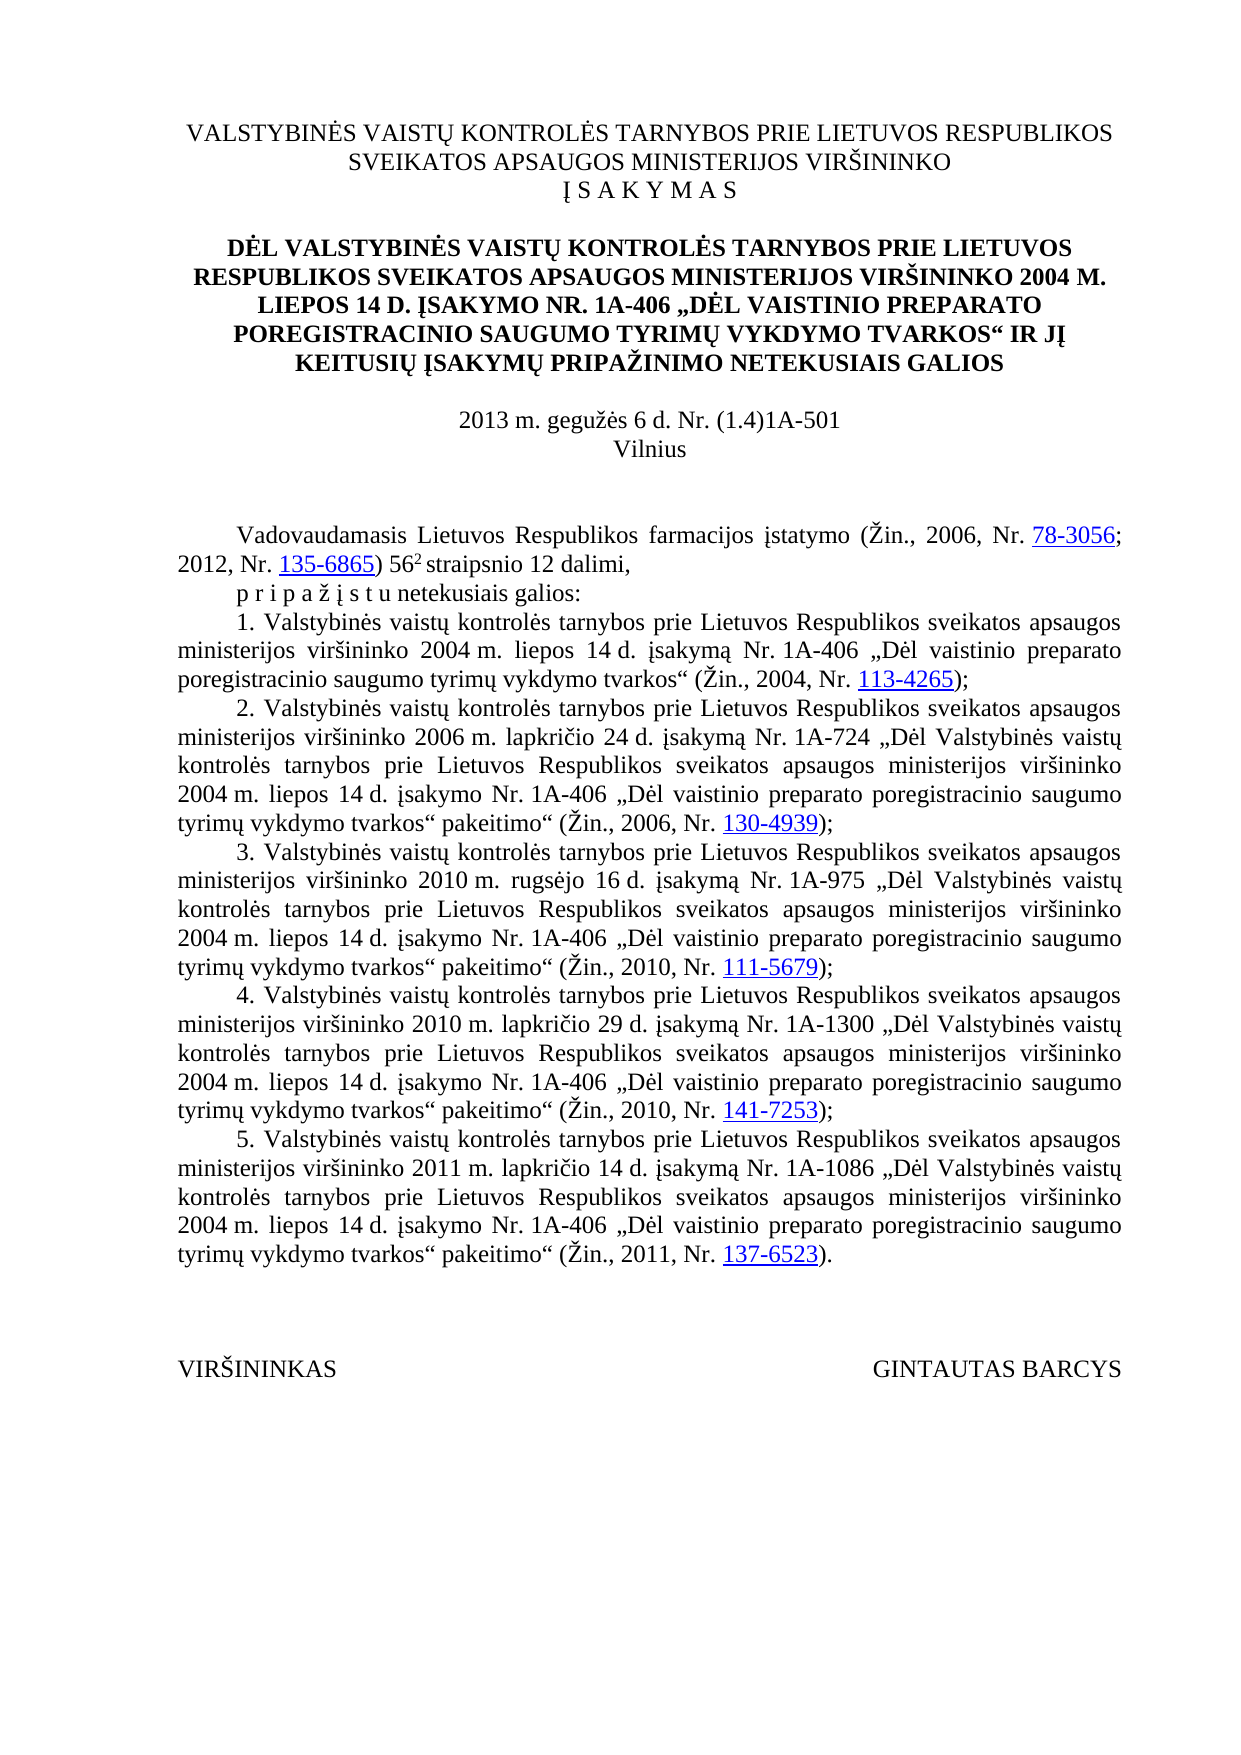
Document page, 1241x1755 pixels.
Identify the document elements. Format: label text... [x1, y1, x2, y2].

text DĖL VALSTYBINĖS VAISTŲ KONTROLĖS TARNYBOS PRIE LIETUVOS RESPUBLIKOS SVEIKATOS APSAUGOS MINISTERIJOS VIRŠININKO 2004 m. liepos 14 d. ĮSAKYMO Nr. 1a-406 „dĖL vaistinio preparato poregistracinio saugumo tyrimų vykdymo tvarkos“ IR JĮ KEITUSIŲ ĮSAKYMŲ pripažinimo netekusiaIS galios [177, 233, 1122, 377]
text Valstybinės vaistų kontrolės tarnybos Prie LIETUVOS RESPUBLIKOS sveikatos apsaugos ministerijos viršininkO [177, 118, 1122, 176]
text Vilnius [177, 434, 1122, 463]
text 3. Valstybinės vaistų kontrolės tarnybos prie Lietuvos Respublikos sveikatos apsaugos ministerijos viršininko 2010 m. rugsėjo 16 d. įsakymą Nr. 1A-975 „Dėl Valstybinės vaistų kontrolės tarnybos prie Lietuvos Respublikos sveikatos apsaugos ministerijos viršininko 2004 m. liepos 14 d. įsakymo Nr. 1A-406 „Dėl vaistinio preparato poregistracinio saugumo tyrimų vykdymo tvarkos“ pakeitimo“ (Žin., 2010, Nr. 111-5679); [177, 837, 1122, 981]
text 1. Valstybinės vaistų kontrolės tarnybos prie Lietuvos Respublikos sveikatos apsaugos ministerijos viršininko 2004 m. liepos 14 d. įsakymą Nr. 1A-406 „Dėl vaistinio preparato poregistracinio saugumo tyrimų vykdymo tvarkos“ (Žin., 2004, Nr. 113-4265); [177, 607, 1122, 693]
text 5. Valstybinės vaistų kontrolės tarnybos prie Lietuvos Respublikos sveikatos apsaugos ministerijos viršininko 2011 m. lapkričio 14 d. įsakymą Nr. 1A-1086 „Dėl Valstybinės vaistų kontrolės tarnybos prie Lietuvos Respublikos sveikatos apsaugos ministerijos viršininko 2004 m. liepos 14 d. įsakymo Nr. 1A-406 „Dėl vaistinio preparato poregistracinio saugumo tyrimų vykdymo tvarkos“ pakeitimo“ (Žin., 2011, Nr. 137-6523). [177, 1124, 1122, 1268]
text 2. Valstybinės vaistų kontrolės tarnybos prie Lietuvos Respublikos sveikatos apsaugos ministerijos viršininko 2006 m. lapkričio 24 d. įsakymą Nr. 1A-724 „Dėl Valstybinės vaistų kontrolės tarnybos prie Lietuvos Respublikos sveikatos apsaugos ministerijos viršininko 2004 m. liepos 14 d. įsakymo Nr. 1A-406 „Dėl vaistinio preparato poregistracinio saugumo tyrimų vykdymo tvarkos“ pakeitimo“ (Žin., 2006, Nr. 130-4939); [177, 693, 1122, 837]
text Vadovaudamasis Lietuvos Respublikos farmacijos įstatymo (Žin., 2006, Nr. 78-3056; 2012, Nr. 135-6865) 562 straipsnio 12 dalimi, [177, 521, 1122, 578]
text Į S A K Y M A S [177, 176, 1122, 204]
text p r i p a ž į s t u netekusiais galios: [177, 578, 1122, 607]
text Viršininkas Gintautas Barcys [177, 1354, 1122, 1383]
text 4. Valstybinės vaistų kontrolės tarnybos prie Lietuvos Respublikos sveikatos apsaugos ministerijos viršininko 2010 m. lapkričio 29 d. įsakymą Nr. 1A-1300 „Dėl Valstybinės vaistų kontrolės tarnybos prie Lietuvos Respublikos sveikatos apsaugos ministerijos viršininko 2004 m. liepos 14 d. įsakymo Nr. 1A-406 „Dėl vaistinio preparato poregistracinio saugumo tyrimų vykdymo tvarkos“ pakeitimo“ (Žin., 2010, Nr. 141-7253); [177, 981, 1122, 1124]
text 2013 m. gegužės 6 d. Nr. (1.4)1A-501 [177, 406, 1122, 434]
